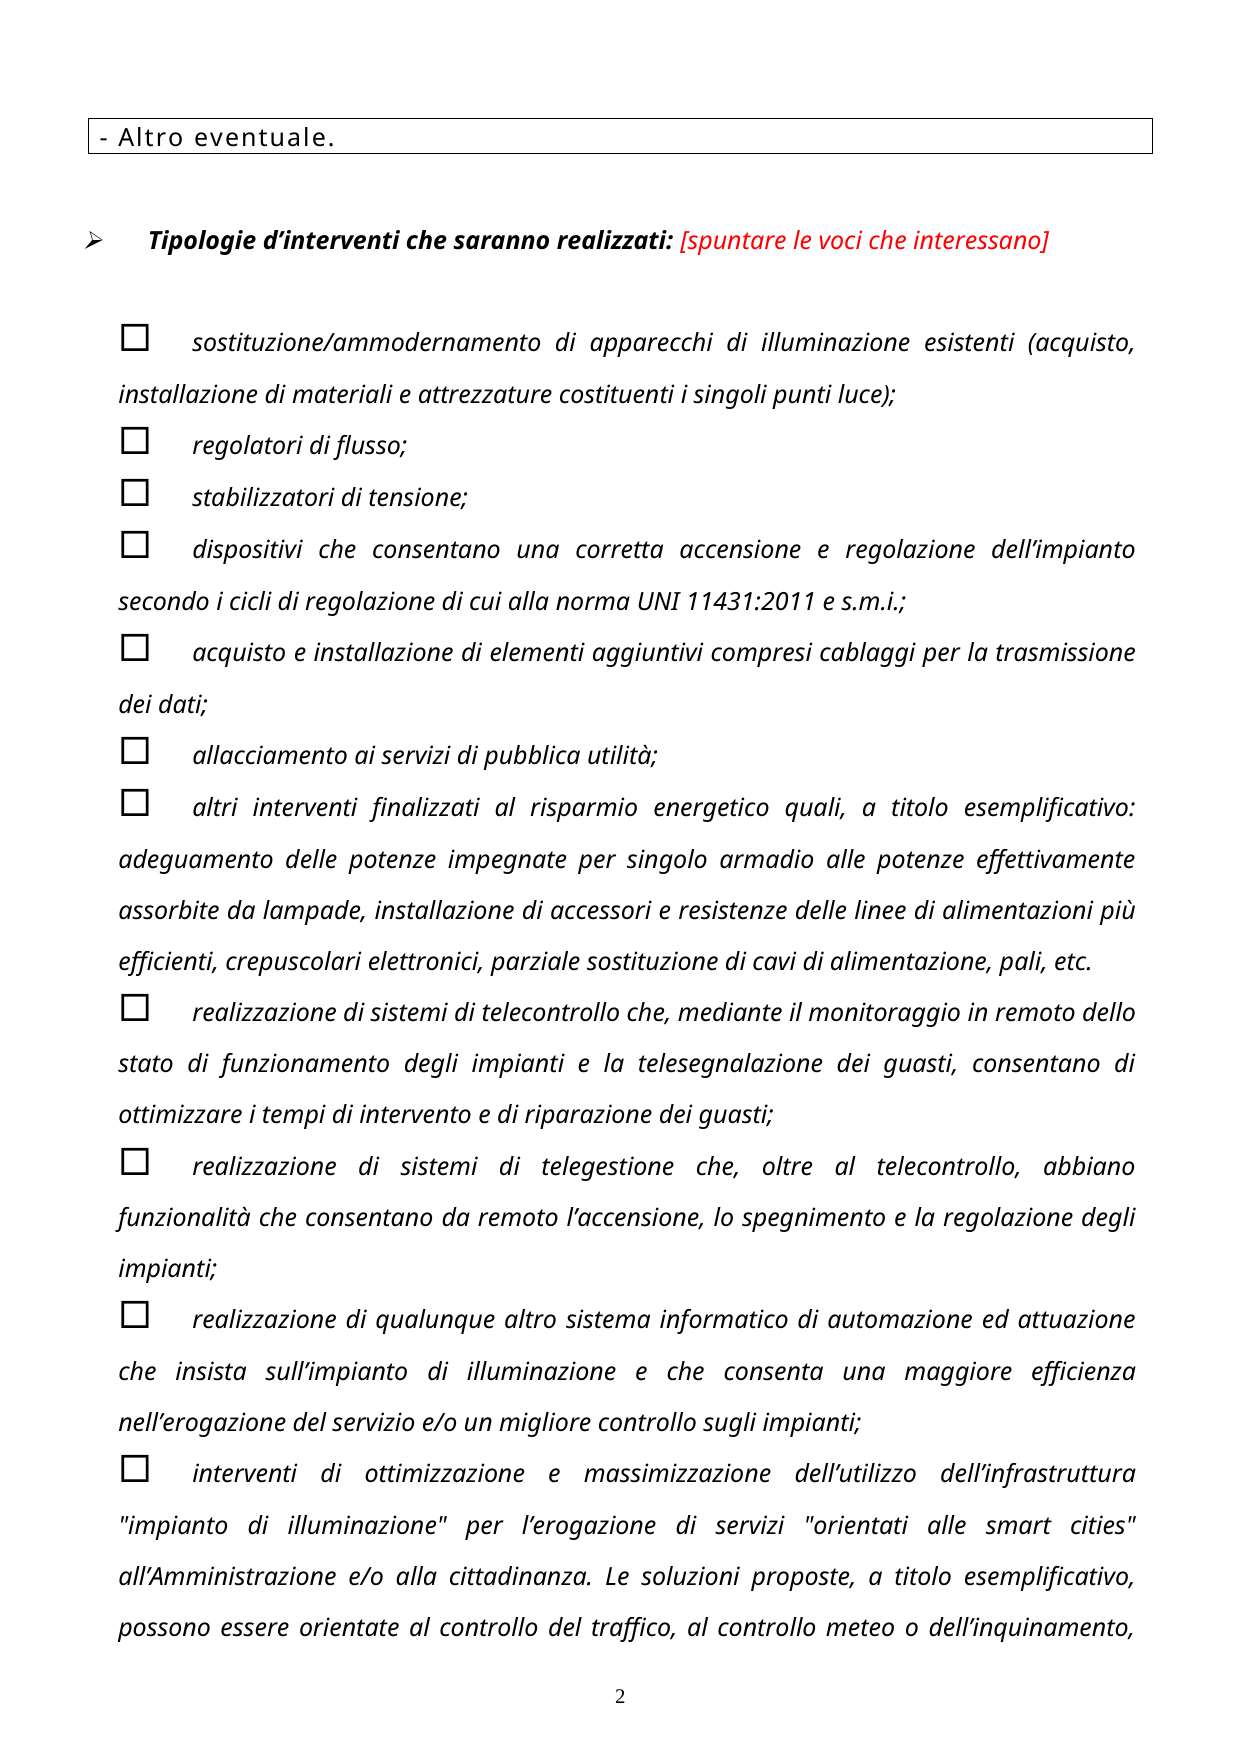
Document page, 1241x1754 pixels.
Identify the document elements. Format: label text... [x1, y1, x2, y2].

list interventi di ottimizzazione e massimizzazione dell’utilizzo dell’infrastruttura "impianto di illuminazione" per l’erogazione di servizi "orientati alle smart cities" all’Amministrazione e/o alla cittadinanza. Le soluzioni proposte, a titolo esemplificativo, possono essere orientate al controllo del traffico, al controllo meteo o dell’inquinamento, [118, 1456, 1137, 1644]
list Tipologie d’interventi che saranno realizzati: [spuntare le voci che interessano] [82, 222, 1137, 256]
table_header - Altro eventuale. [89, 119, 1152, 153]
list realizzazione di sistemi di telecontrollo che, mediante il monitoraggio in remoto dello stato di funzionamento degli impianti e la telesegnalazione dei guasti, consentano di ottimizzare i tempi di intervento e di riparazione dei guasti; [118, 994, 1137, 1131]
list stabilizzatori di tensione; [118, 479, 1137, 514]
list acquisto e installazione di elementi aggiuntivi compresi cablaggi per la trasmissione dei dati; [118, 634, 1137, 720]
list sostituzione/ammodernamento di apparecchi di illuminazione esistenti (acquisto, installazione di materiali e attrezzature costituenti i singoli punti luce); [118, 324, 1137, 410]
list regolatori di flusso; [118, 427, 1137, 462]
list allacciamento ai servizi di pubblica utilità; [118, 737, 1137, 772]
list dispositivi che consentano una corretta accensione e regolazione dell’impianto secondo i cicli di regolazione di cui alla norma UNI 11431:2011 e s.m.i.; [118, 532, 1137, 617]
list altri interventi finalizzati al risparmio energetico quali, a titolo esemplificativo: adeguamento delle potenze impegnate per singolo armadio alle potenze effettivamente assorbite da lampade, installazione di accessori e resistenze delle linee di alimentazioni più efficienti, crepuscolari elettronici, parziale sostituzione di cavi di alimentazione, pali, etc. [118, 789, 1137, 977]
list realizzazione di sistemi di telegestione che, oltre al telecontrollo, abbiano funzionalità che consentano da remoto l’accensione, lo spegnimento e la regolazione degli impianti; [118, 1148, 1137, 1285]
list realizzazione di qualunque altro sistema informatico di automazione ed attuazione che insista sull’impianto di illuminazione e che consenta una maggiore efficienza nell’erogazione del servizio e/o un migliore controllo sugli impianti; [118, 1302, 1137, 1439]
